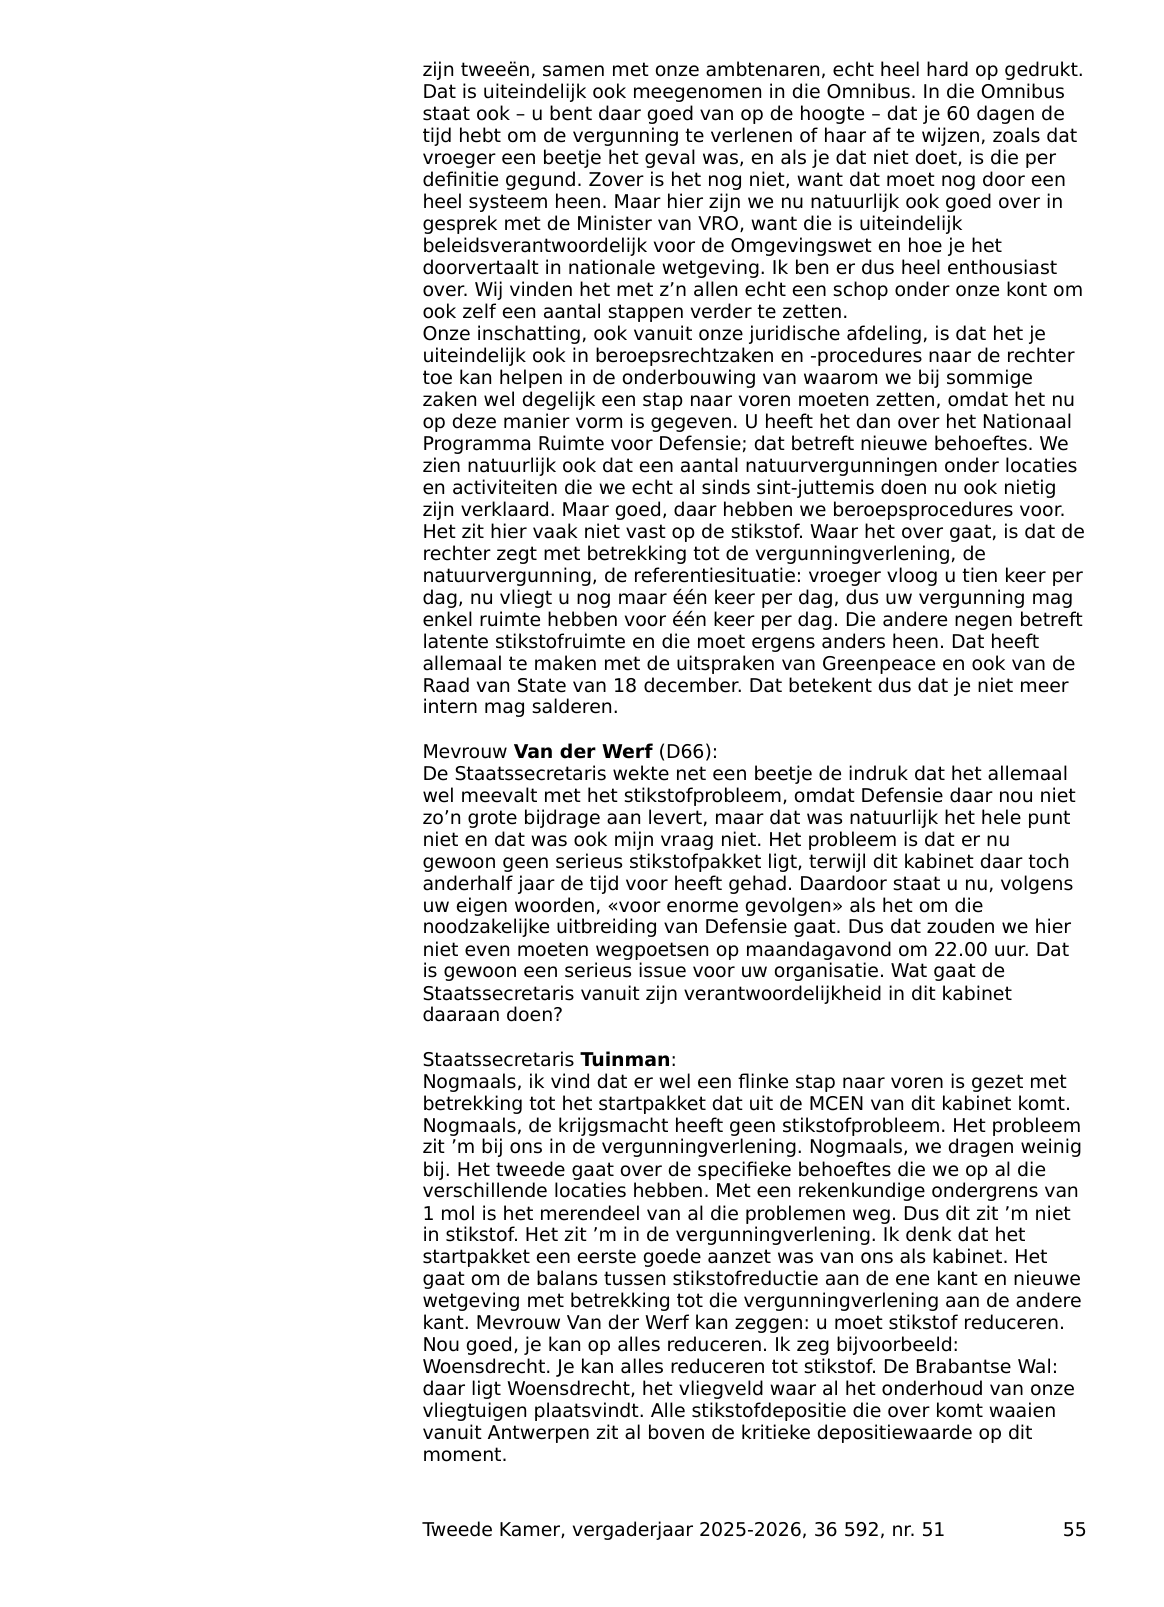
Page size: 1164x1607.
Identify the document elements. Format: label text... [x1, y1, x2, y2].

text Nogmaals, ik vind dat er wel een flinke stap naar voren is gezet met betrekking tot het startpakket dat uit de MCEN van dit kabinet komt. Nogmaals, de krijgsmacht heeft geen stikstofprobleem. Het probleem zit ’m bij ons in de vergunningverlening. Nogmaals, we dragen weinig bij. Het tweede gaat over de specifieke behoeftes die we op al die verschillende locaties hebben. Met een rekenkundige ondergrens van 1 mol is het merendeel van al die problemen weg. Dus dit zit ’m niet in stikstof. Het zit ’m in de vergunningverlening. Ik denk dat het startpakket een eerste goede aanzet was van ons als kabinet. Het gaat om de balans tussen stikstofreductie aan de ene kant en nieuwe wetgeving met betrekking tot die vergunningverlening aan de andere kant. Mevrouw Van der Werf kan zeggen: u moet stikstof reduceren. Nou goed, je kan op alles reduceren. Ik zeg bijvoorbeeld: Woensdrecht. Je kan alles reduceren tot stikstof. De Brabantse Wal: daar ligt Woensdrecht, het vliegveld waar al het onderhoud van onze vliegtuigen plaatsvindt. Alle stikstofdepositie die over komt waaien vanuit Antwerpen zit al boven de kritieke depositiewaarde op dit moment. [422, 1071, 1087, 1466]
text De Staatssecretaris wekte net een beetje de indruk dat het allemaal wel meevalt met het stikstofprobleem, omdat Defensie daar nou niet zo’n grote bijdrage aan levert, maar dat was natuurlijk het hele punt niet en dat was ook mijn vraag niet. Het probleem is dat er nu gewoon geen serieus stikstofpakket ligt, terwijl dit kabinet daar toch anderhalf jaar de tijd voor heeft gehad. Daardoor staat u nu, volgens uw eigen woorden, «voor enorme gevolgen» als het om die noodzakelijke uitbreiding van Defensie gaat. Dus dat zouden we hier niet even moeten wegpoetsen op maandagavond om 22.00 uur. Dat is gewoon een serieus issue voor uw organisatie. Wat gaat de Staatssecretaris vanuit zijn verantwoordelijkheid in dit kabinet daaraan doen? [422, 763, 1087, 1026]
text Mevrouw Van der Werf (D66): [422, 741, 1087, 763]
text Staatssecretaris Tuinman: [422, 1048, 1087, 1071]
text zijn tweeën, samen met onze ambtenaren, echt heel hard op gedrukt. Dat is uiteindelijk ook meegenomen in die Omnibus. In die Omnibus staat ook – u bent daar goed van op de hoogte – dat je 60 dagen de tijd hebt om de vergunning te verlenen of haar af te wijzen, zoals dat vroeger een beetje het geval was, en als je dat niet doet, is die per definitie gegund. Zover is het nog niet, want dat moet nog door een heel systeem heen. Maar hier zijn we nu natuurlijk ook goed over in gesprek met de Minister van VRO, want die is uiteindelijk beleidsverantwoordelijk voor de Omgevingswet en hoe je het doorvertaalt in nationale wetgeving. Ik ben er dus heel enthousiast over. Wij vinden het met z’n allen echt een schop onder onze kont om ook zelf een aantal stappen verder te zetten. [422, 59, 1087, 323]
text Onze inschatting, ook vanuit onze juridische afdeling, is dat het je uiteindelijk ook in beroepsrechtzaken en -procedures naar de rechter toe kan helpen in de onderbouwing van waarom we bij sommige zaken wel degelijk een stap naar voren moeten zetten, omdat het nu op deze manier vorm is gegeven. U heeft het dan over het Nationaal Programma Ruimte voor Defensie; dat betreft nieuwe behoeftes. We zien natuurlijk ook dat een aantal natuurvergunningen onder locaties en activiteiten die we echt al sinds sint-juttemis doen nu ook nietig zijn verklaard. Maar goed, daar hebben we beroepsprocedures voor. Het zit hier vaak niet vast op de stikstof. Waar het over gaat, is dat de rechter zegt met betrekking tot de vergunningverlening, de natuurvergunning, de referentiesituatie: vroeger vloog u tien keer per dag, nu vliegt u nog maar één keer per dag, dus uw vergunning mag enkel ruimte hebben voor één keer per dag. Die andere negen betreft latente stikstofruimte en die moet ergens anders heen. Dat heeft allemaal te maken met de uitspraken van Greenpeace en ook van de Raad van State van 18 december. Dat betekent dus dat je niet meer intern mag salderen. [422, 323, 1087, 718]
